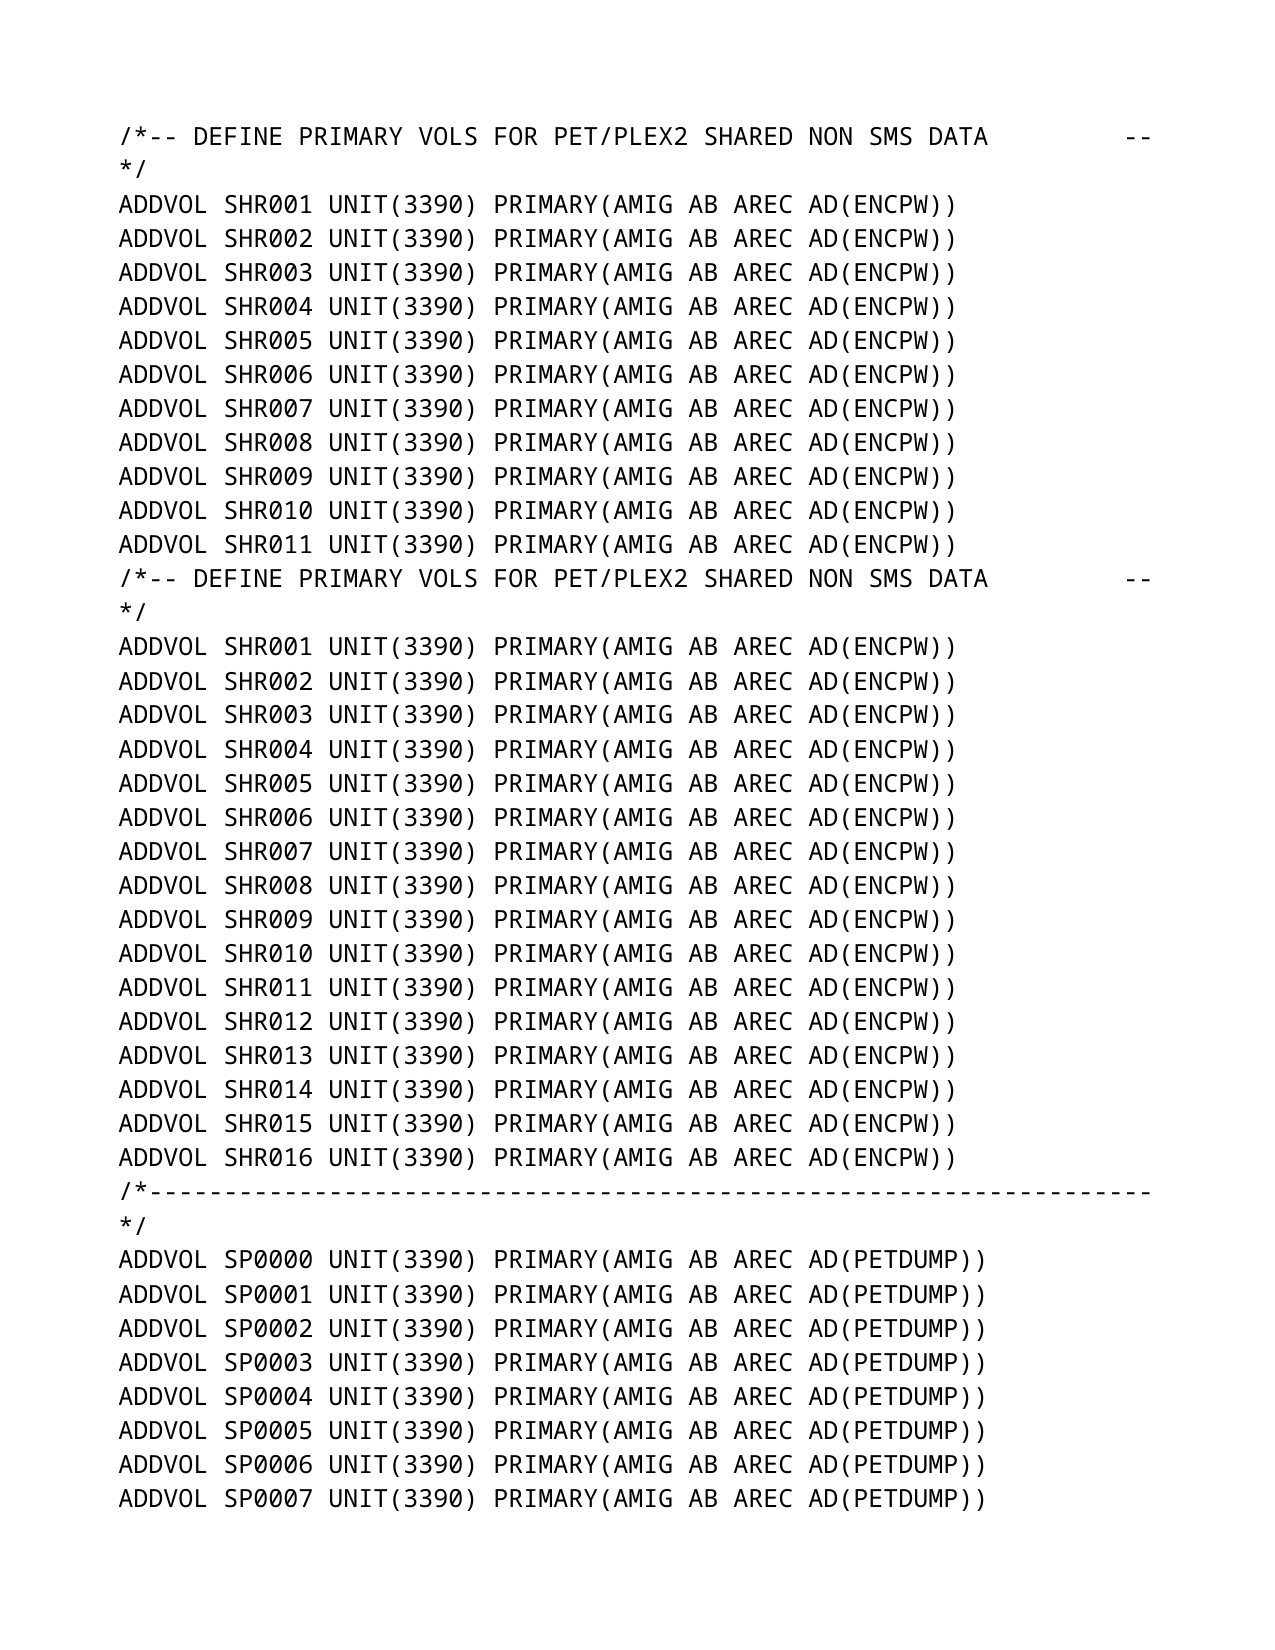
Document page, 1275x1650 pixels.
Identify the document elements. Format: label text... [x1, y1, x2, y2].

text ADDVOL SP0001 UNIT(3390) PRIMARY(AMIG AB AREC AD(PETDUMP)) [118, 1276, 1157, 1310]
text /*-- DEFINE PRIMARY VOLS FOR PET/PLEX2 SHARED NON SMS DATA --*/ [118, 118, 1157, 186]
text ADDVOL SHR006 UNIT(3390) PRIMARY(AMIG AB AREC AD(ENCPW)) [118, 357, 1157, 391]
text ADDVOL SHR008 UNIT(3390) PRIMARY(AMIG AB AREC AD(ENCPW)) [118, 867, 1157, 902]
text ADDVOL SP0004 UNIT(3390) PRIMARY(AMIG AB AREC AD(PETDUMP)) [118, 1378, 1157, 1412]
text ADDVOL SP0005 UNIT(3390) PRIMARY(AMIG AB AREC AD(PETDUMP)) [118, 1412, 1157, 1447]
text ADDVOL SHR009 UNIT(3390) PRIMARY(AMIG AB AREC AD(ENCPW)) [118, 459, 1157, 493]
text ADDVOL SHR001 UNIT(3390) PRIMARY(AMIG AB AREC AD(ENCPW)) [118, 186, 1157, 220]
text ADDVOL SP0000 UNIT(3390) PRIMARY(AMIG AB AREC AD(PETDUMP)) [118, 1242, 1157, 1276]
text ADDVOL SHR012 UNIT(3390) PRIMARY(AMIG AB AREC AD(ENCPW)) [118, 1004, 1157, 1038]
text ADDVOL SHR003 UNIT(3390) PRIMARY(AMIG AB AREC AD(ENCPW)) [118, 697, 1157, 731]
text ADDVOL SHR004 UNIT(3390) PRIMARY(AMIG AB AREC AD(ENCPW)) [118, 731, 1157, 765]
text ADDVOL SHR003 UNIT(3390) PRIMARY(AMIG AB AREC AD(ENCPW)) [118, 254, 1157, 288]
text ADDVOL SHR006 UNIT(3390) PRIMARY(AMIG AB AREC AD(ENCPW)) [118, 799, 1157, 833]
text ADDVOL SHR008 UNIT(3390) PRIMARY(AMIG AB AREC AD(ENCPW)) [118, 425, 1157, 459]
text ADDVOL SHR014 UNIT(3390) PRIMARY(AMIG AB AREC AD(ENCPW)) [118, 1072, 1157, 1106]
text ADDVOL SP0006 UNIT(3390) PRIMARY(AMIG AB AREC AD(PETDUMP)) [118, 1447, 1157, 1481]
text ADDVOL SHR016 UNIT(3390) PRIMARY(AMIG AB AREC AD(ENCPW)) [118, 1140, 1157, 1174]
text ADDVOL SHR007 UNIT(3390) PRIMARY(AMIG AB AREC AD(ENCPW)) [118, 391, 1157, 425]
text ADDVOL SHR007 UNIT(3390) PRIMARY(AMIG AB AREC AD(ENCPW)) [118, 833, 1157, 867]
text ADDVOL SHR005 UNIT(3390) PRIMARY(AMIG AB AREC AD(ENCPW)) [118, 765, 1157, 799]
text /*-- DEFINE PRIMARY VOLS FOR PET/PLEX2 SHARED NON SMS DATA --*/ [118, 561, 1157, 629]
text ADDVOL SHR010 UNIT(3390) PRIMARY(AMIG AB AREC AD(ENCPW)) [118, 493, 1157, 527]
text ADDVOL SHR001 UNIT(3390) PRIMARY(AMIG AB AREC AD(ENCPW)) [118, 629, 1157, 663]
text ADDVOL SHR011 UNIT(3390) PRIMARY(AMIG AB AREC AD(ENCPW)) [118, 527, 1157, 561]
text ADDVOL SP0002 UNIT(3390) PRIMARY(AMIG AB AREC AD(PETDUMP)) [118, 1310, 1157, 1344]
text /*-------------------------------------------------------------------*/ [118, 1174, 1157, 1242]
text ADDVOL SP0007 UNIT(3390) PRIMARY(AMIG AB AREC AD(PETDUMP)) [118, 1481, 1157, 1515]
text ADDVOL SHR002 UNIT(3390) PRIMARY(AMIG AB AREC AD(ENCPW)) [118, 663, 1157, 697]
text ADDVOL SHR011 UNIT(3390) PRIMARY(AMIG AB AREC AD(ENCPW)) [118, 970, 1157, 1004]
text ADDVOL SP0003 UNIT(3390) PRIMARY(AMIG AB AREC AD(PETDUMP)) [118, 1344, 1157, 1378]
text ADDVOL SHR015 UNIT(3390) PRIMARY(AMIG AB AREC AD(ENCPW)) [118, 1106, 1157, 1140]
text ADDVOL SHR010 UNIT(3390) PRIMARY(AMIG AB AREC AD(ENCPW)) [118, 936, 1157, 970]
text ADDVOL SHR004 UNIT(3390) PRIMARY(AMIG AB AREC AD(ENCPW)) [118, 288, 1157, 322]
text ADDVOL SHR002 UNIT(3390) PRIMARY(AMIG AB AREC AD(ENCPW)) [118, 220, 1157, 254]
text ADDVOL SHR005 UNIT(3390) PRIMARY(AMIG AB AREC AD(ENCPW)) [118, 322, 1157, 357]
text ADDVOL SHR013 UNIT(3390) PRIMARY(AMIG AB AREC AD(ENCPW)) [118, 1038, 1157, 1072]
text ADDVOL SHR009 UNIT(3390) PRIMARY(AMIG AB AREC AD(ENCPW)) [118, 902, 1157, 936]
